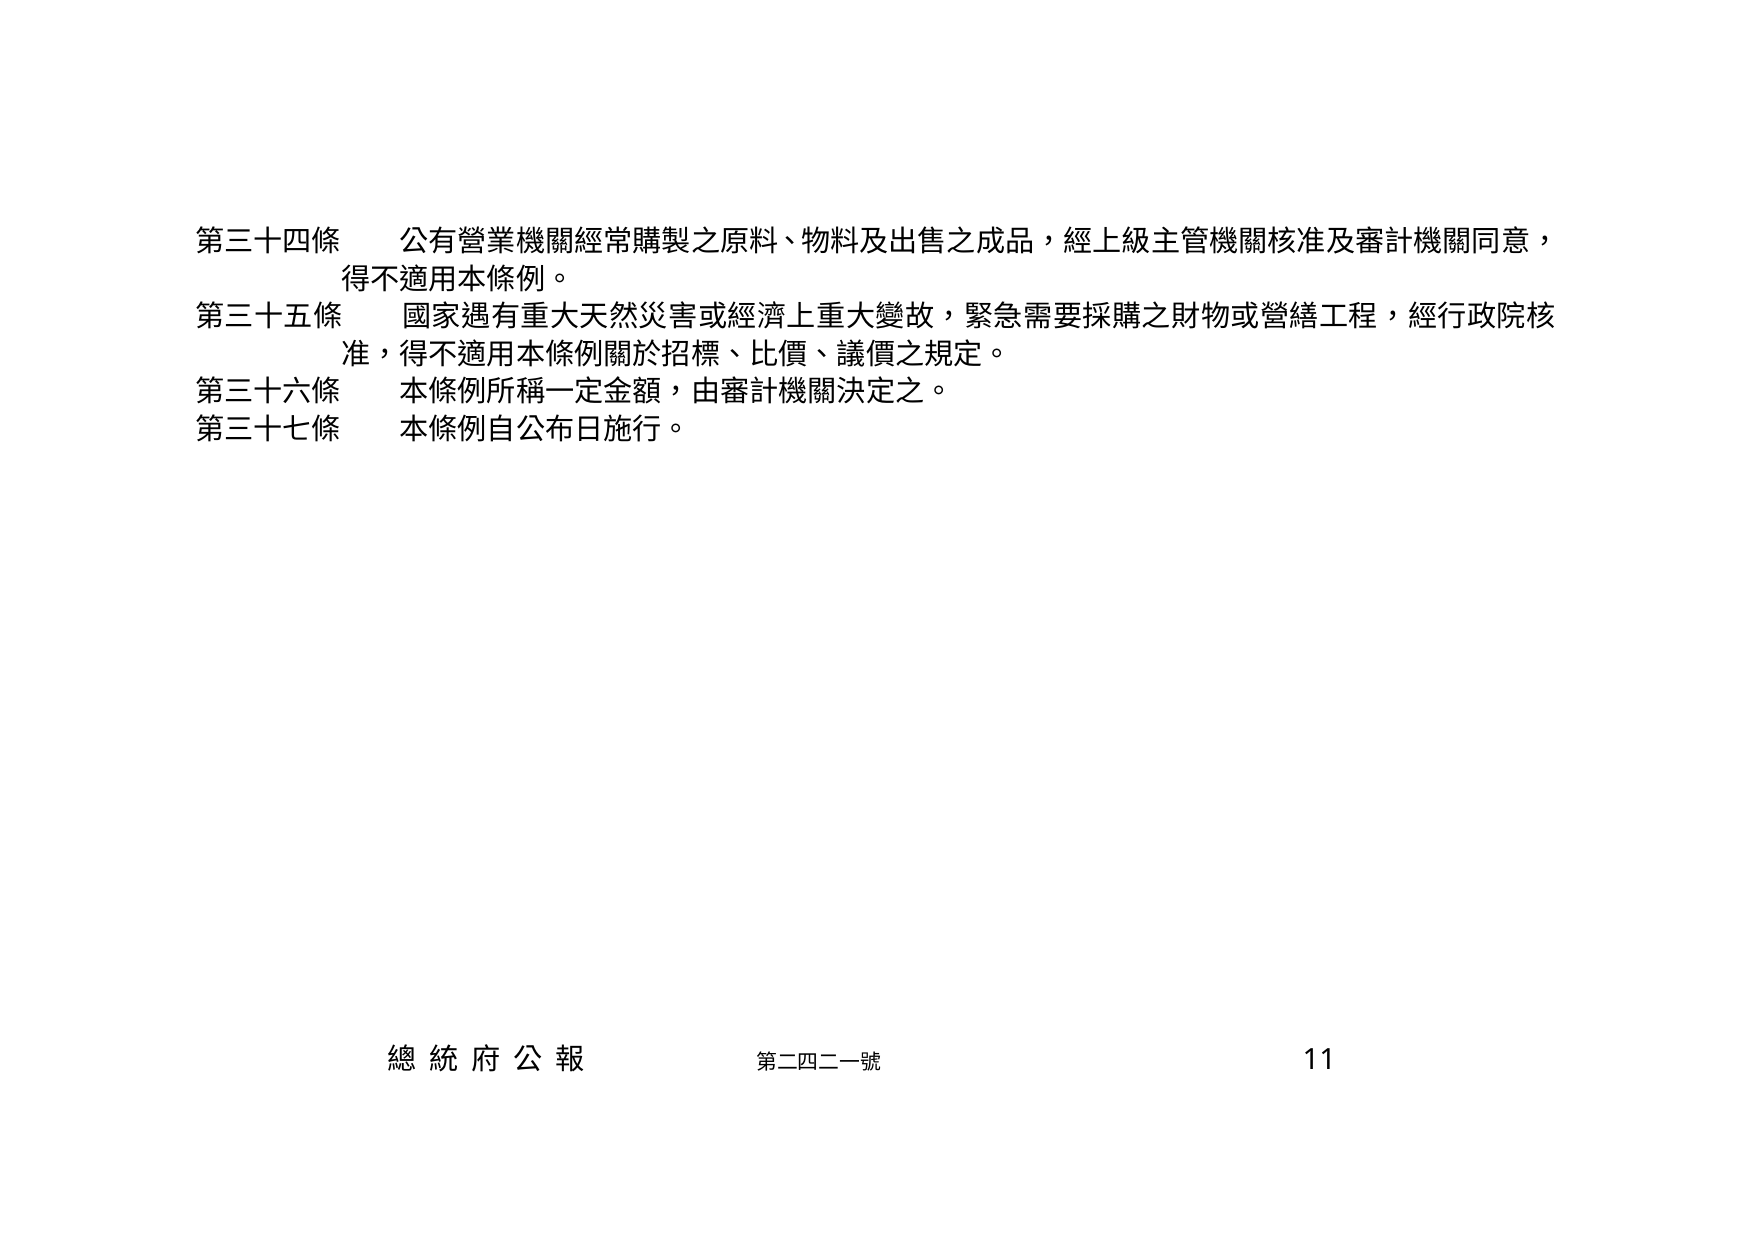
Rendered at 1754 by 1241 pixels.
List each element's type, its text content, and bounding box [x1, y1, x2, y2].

text 第三十六條 本條例所稱一定金額，由審計機關決定之。 [195, 372, 1559, 409]
text 第三十七條 本條例自公布日施行。 [195, 409, 1559, 447]
text 第三十五條 國家遇有重大天然災害或經濟上重大變故，緊急需要採購之財物或營繕工程，經行政院核准，得不適用本條例關於招標、比價、議價之規定。 [195, 297, 1559, 372]
text 第三十四條 公有營業機關經常購製之原料、物料及出售之成品，經上級主管機關核准及審計機關同意，得不適用本條例。 [195, 222, 1559, 297]
